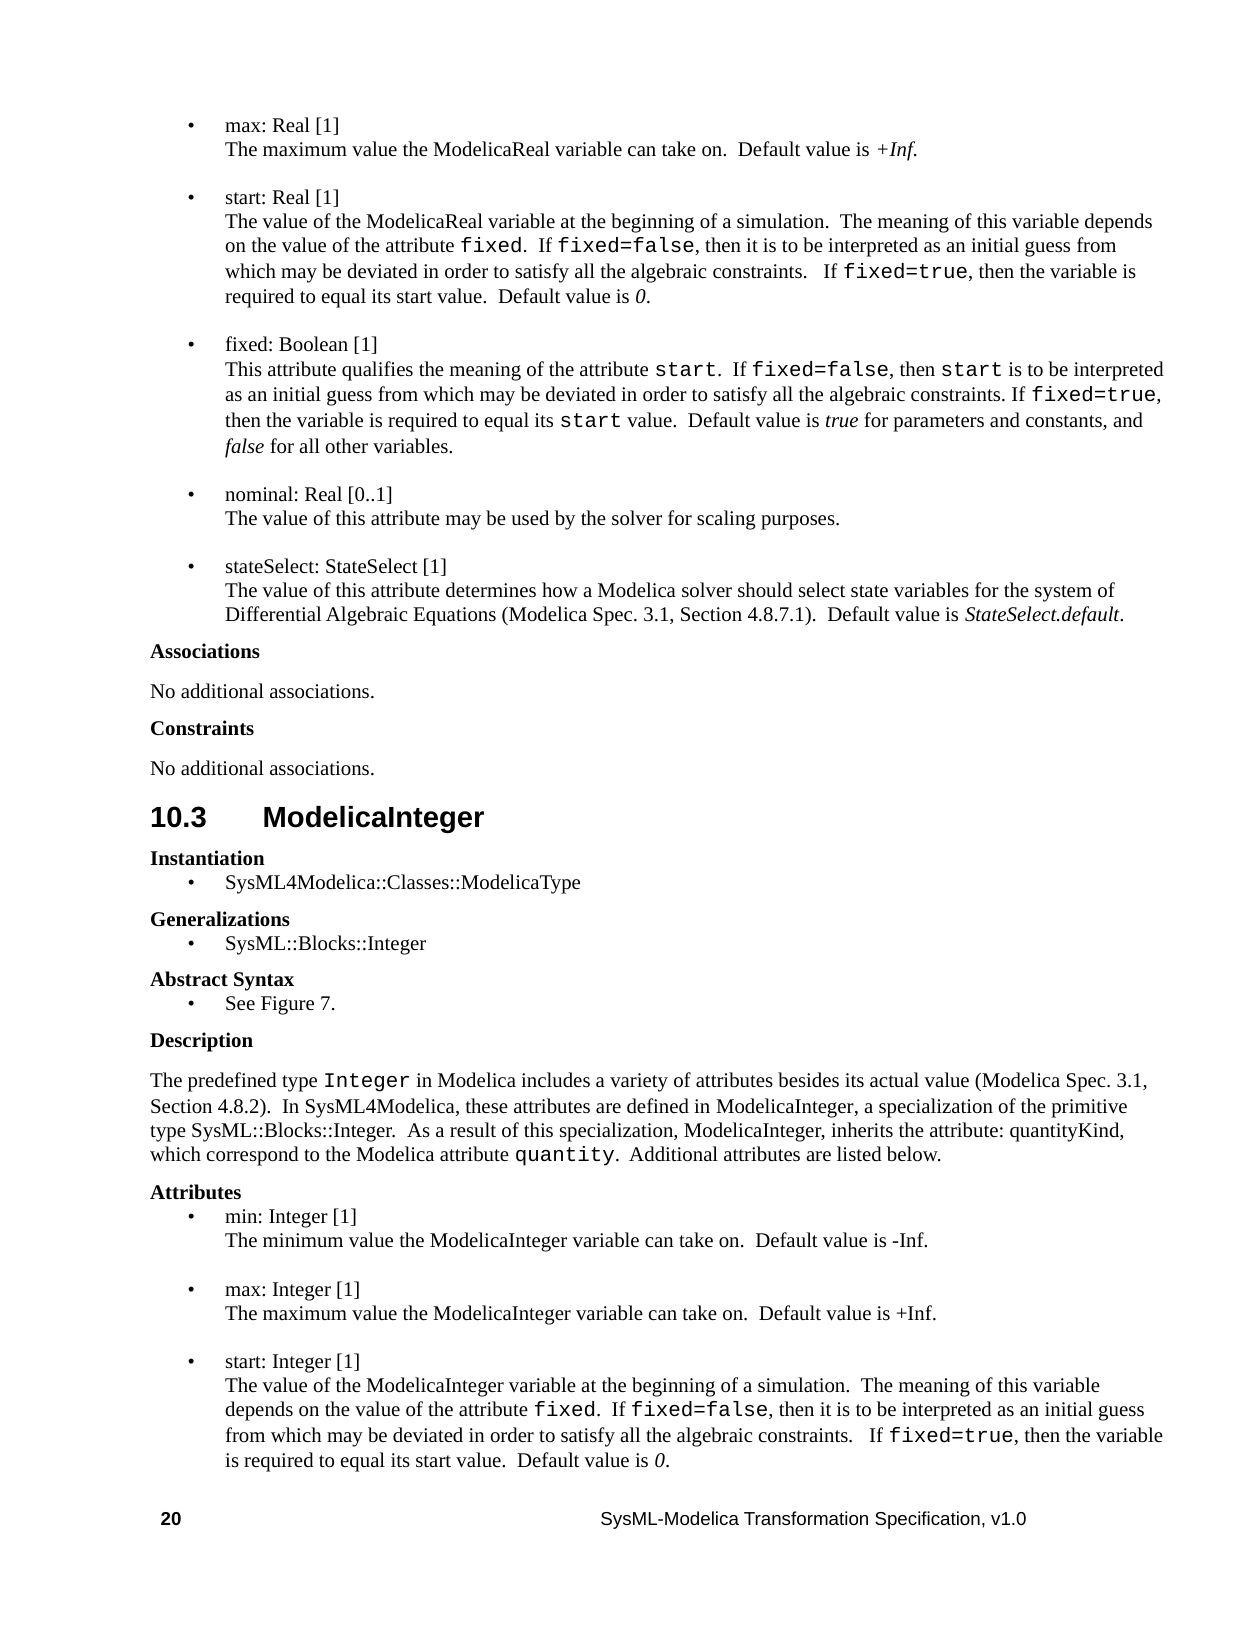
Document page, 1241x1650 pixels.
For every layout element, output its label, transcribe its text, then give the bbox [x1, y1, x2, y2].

list SysML4Modelica::Classes::ModelicaType [187, 870, 1166, 894]
text No additional associations. [150, 756, 1166, 780]
list The value of this attribute may be used by the solver for scaling purposes. [187, 506, 1166, 530]
subtitle Attributes [150, 1180, 1166, 1204]
list min: Integer [1] [187, 1204, 1166, 1228]
subtitle ModelicaInteger [150, 800, 1166, 833]
list fixed: Boolean [1] [187, 332, 1166, 356]
list max: Real [1] [187, 112, 1166, 137]
list max: Integer [1] [187, 1277, 1166, 1301]
list The maximum value the ModelicaInteger variable can take on. Default value is +Inf. [187, 1301, 1166, 1325]
subtitle Generalizations [150, 906, 1166, 931]
list The maximum value the ModelicaReal variable can take on. Default value is +Inf. [187, 137, 1166, 161]
list This attribute qualifies the meaning of the attribute start. If fixed=false, then start is to be interpreted as an initial guess from which may be deviated in order to satisfy all the algebraic constraints. If fixed=true, then the variable is required to equal its start value. Default value is true for parameters and constants, and false for all other variables. [187, 356, 1166, 458]
text No additional associations. [150, 679, 1166, 703]
subtitle Instantiation [150, 846, 1166, 870]
list SysML::Blocks::Integer [187, 931, 1166, 954]
list stateSelect: StateSelect [1] [187, 554, 1166, 578]
list start: Integer [1] [187, 1349, 1166, 1373]
list The value of the ModelicaReal variable at the beginning of a simulation. The meaning of this variable depends on the value of the attribute fixed. If fixed=false, then it is to be interpreted as an initial guess from which may be deviated in order to satisfy all the algebraic constraints. If fixed=true, then the variable is required to equal its start value. Default value is 0. [187, 209, 1166, 308]
list nominal: Real [0..1] [187, 482, 1166, 506]
subtitle Abstract Syntax [150, 967, 1166, 991]
list The minimum value the ModelicaInteger variable can take on. Default value is -Inf. [187, 1228, 1166, 1252]
list See Figure 7. [187, 991, 1166, 1015]
list The value of this attribute determines how a Modelica solver should select state variables for the system of Differential Algebraic Equations (Modelica Spec. 3.1, Section 4.8.7.1). Default value is StateSelect.default. [187, 578, 1166, 626]
subtitle Associations [150, 639, 1166, 663]
text The predefined type Integer in Modelica includes a variety of attributes besides its actual value (Modelica Spec. 3.1, Section 4.8.2). In SysML4Modelica, these attributes are defined in ModelicaInteger, a specialization of the primitive type SysML::Blocks::Integer. As a result of this specialization, ModelicaInteger, inherits the attribute: quantityKind, which correspond to the Modelica attribute quantity. Additional attributes are listed below. [150, 1068, 1166, 1168]
list start: Real [1] [187, 185, 1166, 209]
subtitle Description [150, 1028, 1166, 1052]
subtitle Constraints [150, 716, 1166, 740]
list The value of the ModelicaInteger variable at the beginning of a simulation. The meaning of this variable depends on the value of the attribute fixed. If fixed=false, then it is to be interpreted as an initial guess from which may be deviated in order to satisfy all the algebraic constraints. If fixed=true, then the variable is required to equal its start value. Default value is 0. [187, 1373, 1166, 1472]
